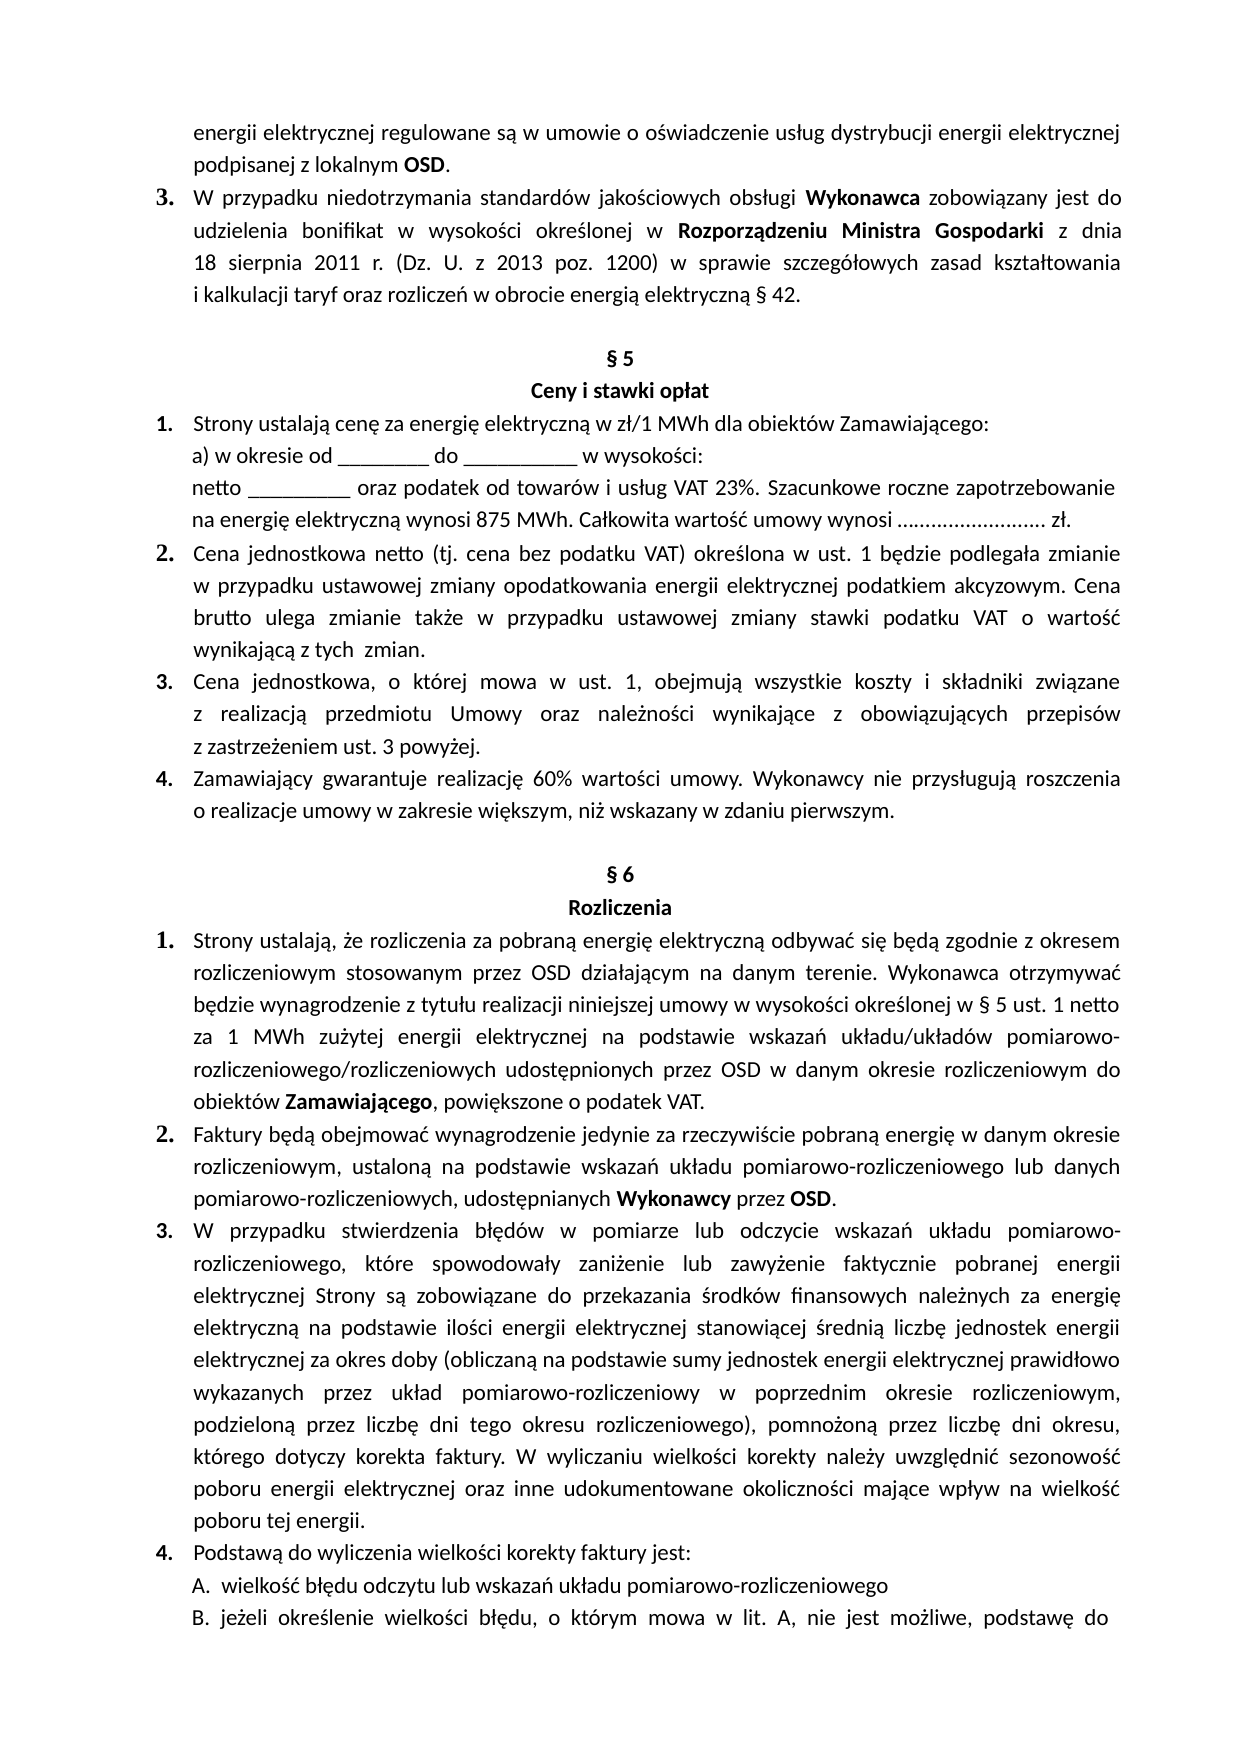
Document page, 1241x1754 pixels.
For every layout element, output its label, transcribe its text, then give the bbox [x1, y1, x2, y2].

list Faktury będą obejmować wynagrodzenie jedynie za rzeczywiście pobraną energię w danym okresie rozliczeniowym, ustaloną na podstawie wskazań układu pomiarowo-rozliczeniowego lub danych pomiarowo-rozliczeniowych, udostępnianych Wykonawcy przez OSD. [156, 1119, 1122, 1212]
list W przypadku stwierdzenia błędów w pomiarze lub odczycie wskazań układu pomiarowo-rozliczeniowego, które spowodowały zaniżenie lub zawyżenie faktycznie pobranej energii elektrycznej Strony są zobowiązane do przekazania środków finansowych należnych za energię elektryczną na podstawie ilości energii elektrycznej stanowiącej średnią liczbę jednostek energii elektrycznej za okres doby (obliczaną na podstawie sumy jednostek energii elektrycznej prawidłowo wykazanych przez układ pomiarowo-rozliczeniowy w poprzednim okresie rozliczeniowym, podzieloną przez liczbę dni tego okresu rozliczeniowego), pomnożoną przez liczbę dni okresu, którego dotyczy korekta faktury. W wyliczaniu wielkości korekty należy uwzględnić sezonowość poboru energii elektrycznej oraz inne udokumentowane okoliczności mające wpływ na wielkość poboru tej energii. [156, 1217, 1122, 1534]
list Strony ustalają cenę za energię elektryczną w zł/1 MWh dla obiektów Zamawiającego: [156, 409, 1122, 437]
text § 6 [118, 861, 1122, 888]
list Cena jednostkowa netto (tj. cena bez podatku VAT) określona w ust. 1 będzie podlegała zmianie w przypadku ustawowej zmiany opodatkowania energii elektrycznej podatkiem akcyzowym. Cena brutto ulega zmianie także w przypadku ustawowej zmiany stawki podatku VAT o wartość wynikającą z tych zmian. [156, 538, 1122, 663]
text Rozliczenia [118, 893, 1122, 921]
list energii elektrycznej regulowane są w umowie o oświadczenie usług dystrybucji energii elektrycznej podpisanej z lokalnym OSD. [156, 118, 1122, 178]
text Ceny i stawki opłat [118, 377, 1122, 405]
list W przypadku niedotrzymania standardów jakościowych obsługi Wykonawca zobowiązany jest do udzielenia bonifikat w wysokości określonej w Rozporządzeniu Ministra Gospodarki z dnia 18 sierpnia 2011 r. (Dz. U. z 2013 poz. 1200) w sprawie szczegółowych zasad kształtowania i kalkulacji taryf oraz rozliczeń w obrocie energią elektryczną § 42. [156, 182, 1122, 308]
text § 5 [118, 344, 1122, 372]
text A. wielkość błędu odczytu lub wskazań układu pomiarowo-rozliczeniowego [118, 1571, 1122, 1599]
text a) w okresie od ________ do __________ w wysokości: [118, 441, 1122, 469]
list Zamawiający gwarantuje realizację 60% wartości umowy. Wykonawcy nie przysługują roszczenia o realizacje umowy w zakresie większym, niż wskazany w zdaniu pierwszym. [156, 764, 1122, 824]
text netto _________ oraz podatek od towarów i usług VAT 23%. Szacunkowe roczne zapotrzebowanie na energię elektryczną wynosi 875 MWh. Całkowita wartość umowy wynosi …....................... zł. [118, 473, 1122, 533]
list Podstawą do wyliczenia wielkości korekty faktury jest: [156, 1538, 1122, 1567]
list Cena jednostkowa, o której mowa w ust. 1, obejmują wszystkie koszty i składniki związane z realizacją przedmiotu Umowy oraz należności wynikające z obowiązujących przepisów z zastrzeżeniem ust. 3 powyżej. [156, 667, 1122, 760]
text B. jeżeli określenie wielkości błędu, o którym mowa w lit. A, nie jest możliwe, podstawę do [118, 1603, 1122, 1631]
list Strony ustalają, że rozliczenia za pobraną energię elektryczną odbywać się będą zgodnie z okresem rozliczeniowym stosowanym przez OSD działającym na danym terenie. Wykonawca otrzymywać będzie wynagrodzenie z tytułu realizacji niniejszej umowy w wysokości określonej w § 5 ust. 1 netto za 1 MWh zużytej energii elektrycznej na podstawie wskazań układu/układów pomiarowo-rozliczeniowego/rozliczeniowych udostępnionych przez OSD w danym okresie rozliczeniowym do obiektów Zamawiającego, powiększone o podatek VAT. [156, 925, 1122, 1115]
